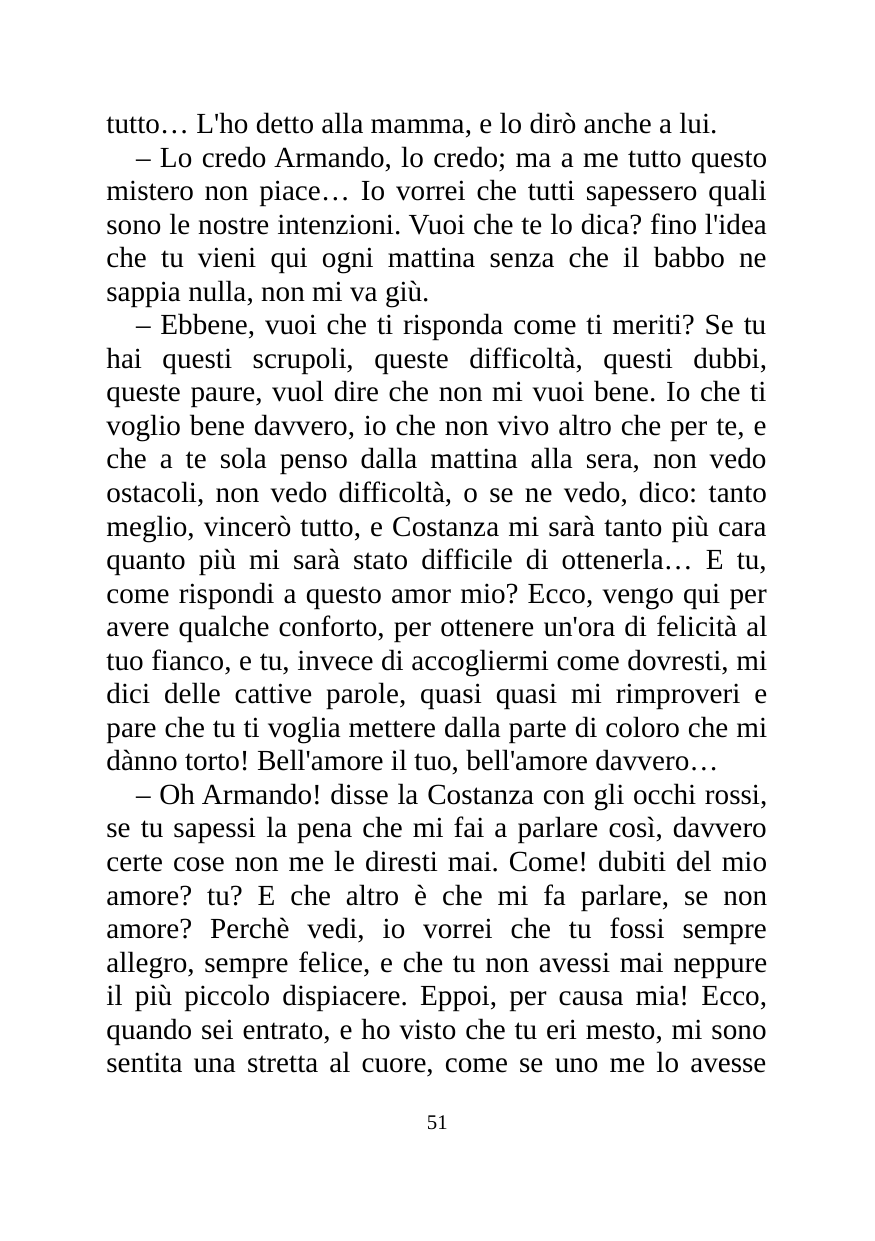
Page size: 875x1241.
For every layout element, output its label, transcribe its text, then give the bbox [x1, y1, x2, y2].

text – Lo credo Armando, lo credo; ma a me tutto questo mistero non piace… Io vorrei che tutti sapessero quali sono le nostre intenzioni. Vuoi che te lo dica? fino l'idea che tu vieni qui ogni mattina senza che il babbo ne sappia nulla, non mi va giù. [106, 140, 768, 307]
text – Ebbene, vuoi che ti risponda come ti meriti? Se tu hai questi scrupoli, queste difficoltà, questi dubbi, queste paure, vuol dire che non mi vuoi bene. Io che ti voglio bene davvero, io che non vivo altro che per te, e che a te sola penso dalla mattina alla sera, non vedo ostacoli, non vedo difficoltà, o se ne vedo, dico: tanto meglio, vincerò tutto, e Costanza mi sarà tanto più cara quanto più mi sarà stato difficile di ottenerla… E tu, come rispondi a questo amor mio? Ecco, vengo qui per avere qualche conforto, per ottenere un'ora di felicità al tuo fianco, e tu, invece di accogliermi come dovresti, mi dici delle cattive parole, quasi quasi mi rimproveri e pare che tu ti voglia mettere dalla parte di coloro che mi dànno torto! Bell'amore il tuo, bell'amore davvero… [106, 307, 768, 777]
text – Oh Armando! disse la Costanza con gli occhi rossi, se tu sapessi la pena che mi fai a parlare così, davvero certe cose non me le diresti mai. Come! dubiti del mio amore? tu? E che altro è che mi fa parlare, se non amore? Perchè vedi, io vorrei che tu fossi sempre allegro, sempre felice, e che tu non avessi mai neppure il più piccolo dispiacere. Eppoi, per causa mia! Ecco, quando sei entrato, e ho visto che tu eri mesto, mi sono sentita una stretta al cuore, come se uno me lo avesse [106, 777, 768, 1079]
text tutto… L'ho detto alla mamma, e lo dirò anche a lui. [106, 106, 768, 140]
